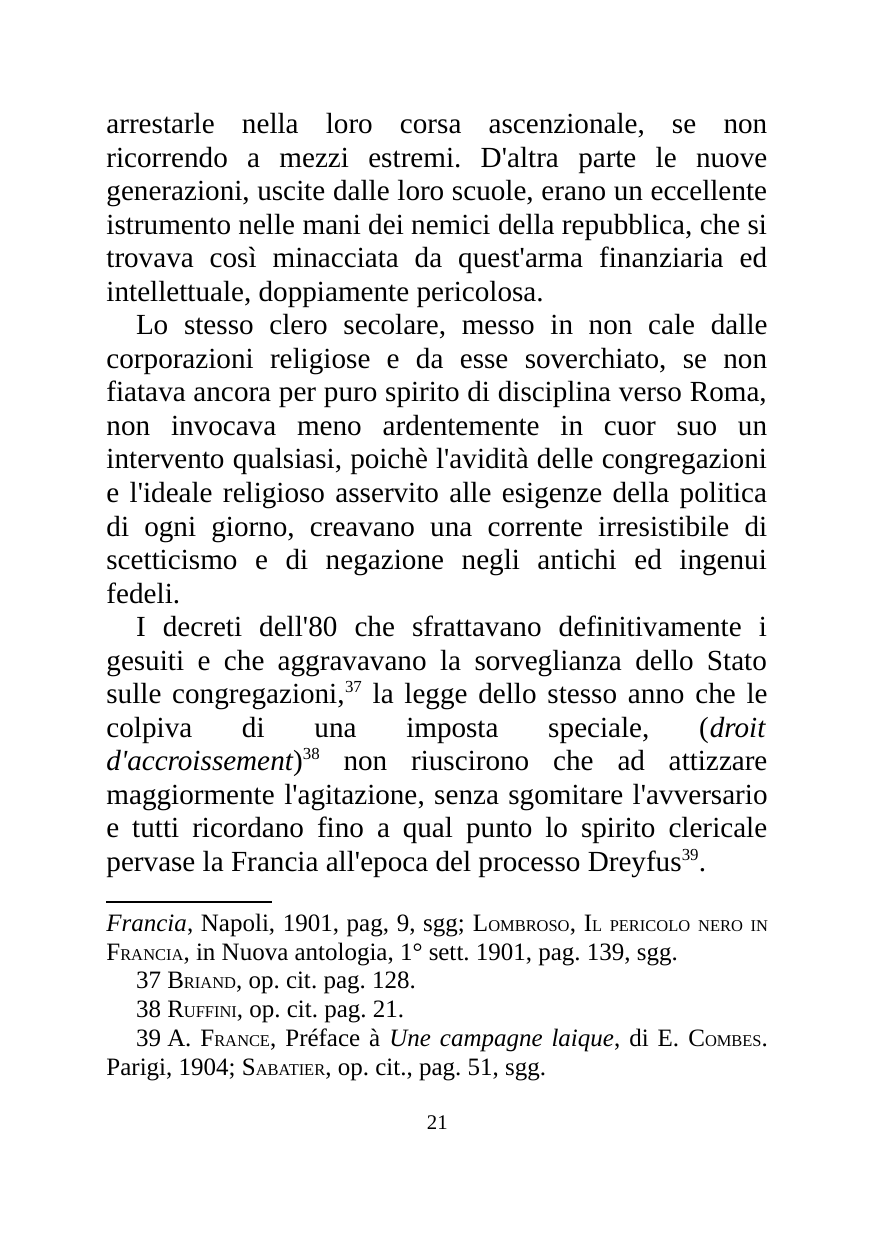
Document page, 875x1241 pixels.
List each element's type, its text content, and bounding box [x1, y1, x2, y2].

text A. France, Préface à Une campagne laique, di E. Combes. Parigi, 1904; Sabatier, op. cit., pag. 51, sgg. [106, 1023, 768, 1080]
text Lo stesso clero secolare, messo in non cale dalle corporazioni religiose e da esse soverchiato, se non fiatava ancora per puro spirito di disciplina verso Roma, non invocava meno ardentemente in cuor suo un intervento qualsiasi, poichè l'avidità delle congregazioni e l'ideale religioso asservito alle esigenze della politica di ogni giorno, creavano una corrente irresistibile di scetticismo e di negazione negli antichi ed ingenui fedeli. [106, 307, 768, 609]
text arrestarle nella loro corsa ascenzionale, se non ricorrendo a mezzi estremi. D'altra parte le nuove generazioni, uscite dalle loro scuole, erano un eccellente istrumento nelle mani dei nemici della repubblica, che si trovava così minacciata da quest'arma finanziaria ed intellettuale, doppiamente pericolosa. [106, 106, 768, 307]
text Ruffini, op. cit. pag. 21. [106, 994, 768, 1023]
text Briand, op. cit. pag. 128. [106, 965, 768, 994]
text I decreti dell'80 che sfrattavano definitivamente i gesuiti e che aggravavano la sorveglianza dello Stato sulle congregazioni, la legge dello stesso anno che le colpiva di una imposta speciale, (droit d'accroissement) non riuscirono che ad attizzare maggiormente l'agitazione, senza sgomitare l'avversario e tutti ricordano fino a qual punto lo spirito clericale pervase la Francia all'epoca del processo Dreyfus. [106, 609, 768, 878]
text Francia, Napoli, 1901, pag, 9, sgg; Lombroso, Il pericolo nero in Francia, in Nuova antologia, 1° sett. 1901, pag. 139, sgg. [106, 908, 768, 965]
